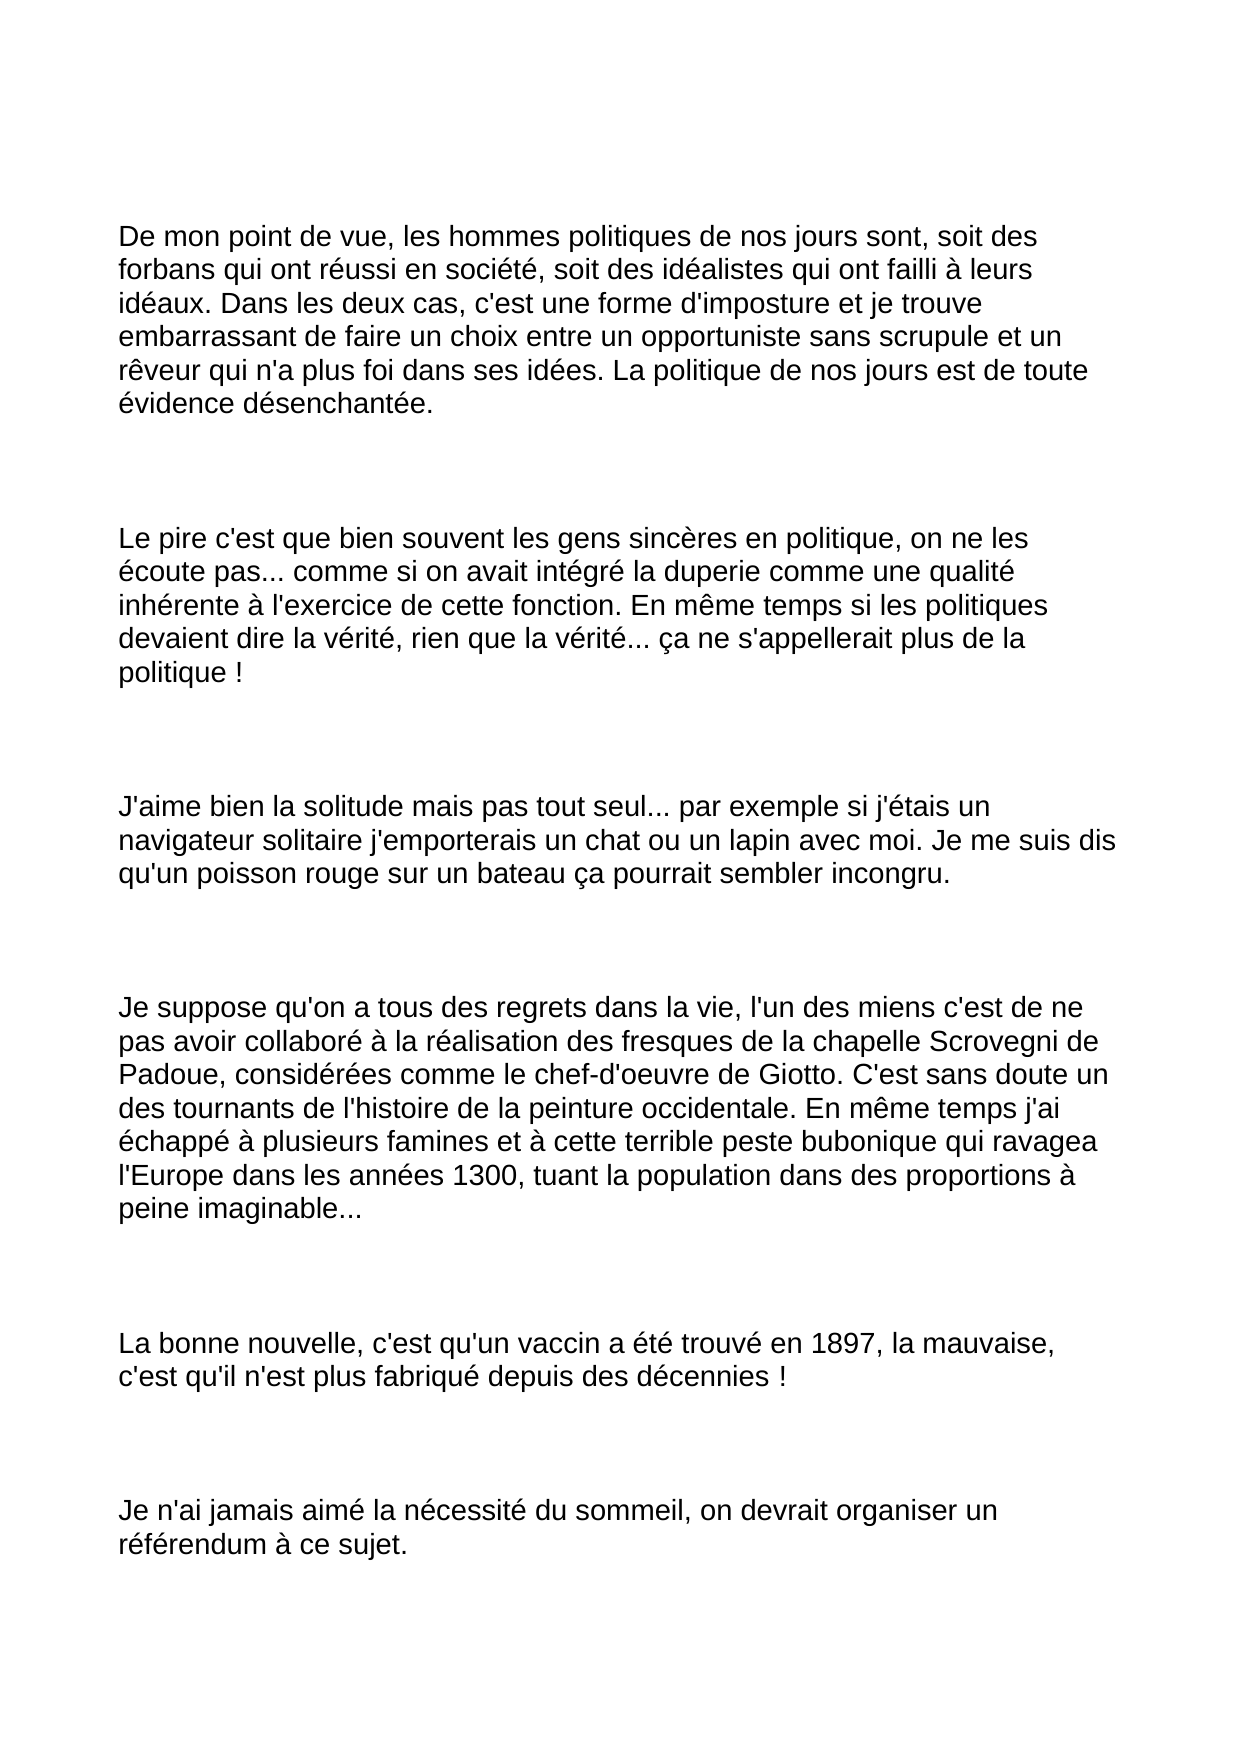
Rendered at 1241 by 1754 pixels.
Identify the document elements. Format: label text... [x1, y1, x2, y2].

text Je suppose qu'on a tous des regrets dans la vie, l'un des miens c'est de ne pas avoir collaboré à la réalisation des fresques de la chapelle Scrovegni de Padoue, considérées comme le chef-d'oeuvre de Giotto. C'est sans doute un des tournants de l'histoire de la peinture occidentale. En même temps j'ai échappé à plusieurs famines et à cette terrible peste bubonique qui ravagea l'Europe dans les années 1300, tuant la population dans des proportions à peine imaginable... [118, 990, 1122, 1225]
text De mon point de vue, les hommes politiques de nos jours sont, soit des forbans qui ont réussi en société, soit des idéalistes qui ont failli à leurs idéaux. Dans les deux cas, c'est une forme d'imposture et je trouve embarrassant de faire un choix entre un opportuniste sans scrupule et un rêveur qui n'a plus foi dans ses idées. La politique de nos jours est de toute évidence désenchantée. [118, 219, 1122, 420]
text Je n'ai jamais aimé la nécessité du sommeil, on devrait organiser un référendum à ce sujet. [118, 1493, 1122, 1560]
text J'aime bien la solitude mais pas tout seul... par exemple si j'étais un navigateur solitaire j'emporterais un chat ou un lapin avec moi. Je me suis dis qu'un poisson rouge sur un bateau ça pourrait sembler incongru. [118, 789, 1122, 889]
text La bonne nouvelle, c'est qu'un vaccin a été trouvé en 1897, la mauvaise, c'est qu'il n'est plus fabriqué depuis des décennies ! [118, 1326, 1122, 1393]
text Le pire c'est que bien souvent les gens sincères en politique, on ne les écoute pas... comme si on avait intégré la duperie comme une qualité inhérente à l'exercice de cette fonction. En même temps si les politiques devaient dire la vérité, rien que la vérité... ça ne s'appellerait plus de la politique ! [118, 521, 1122, 688]
